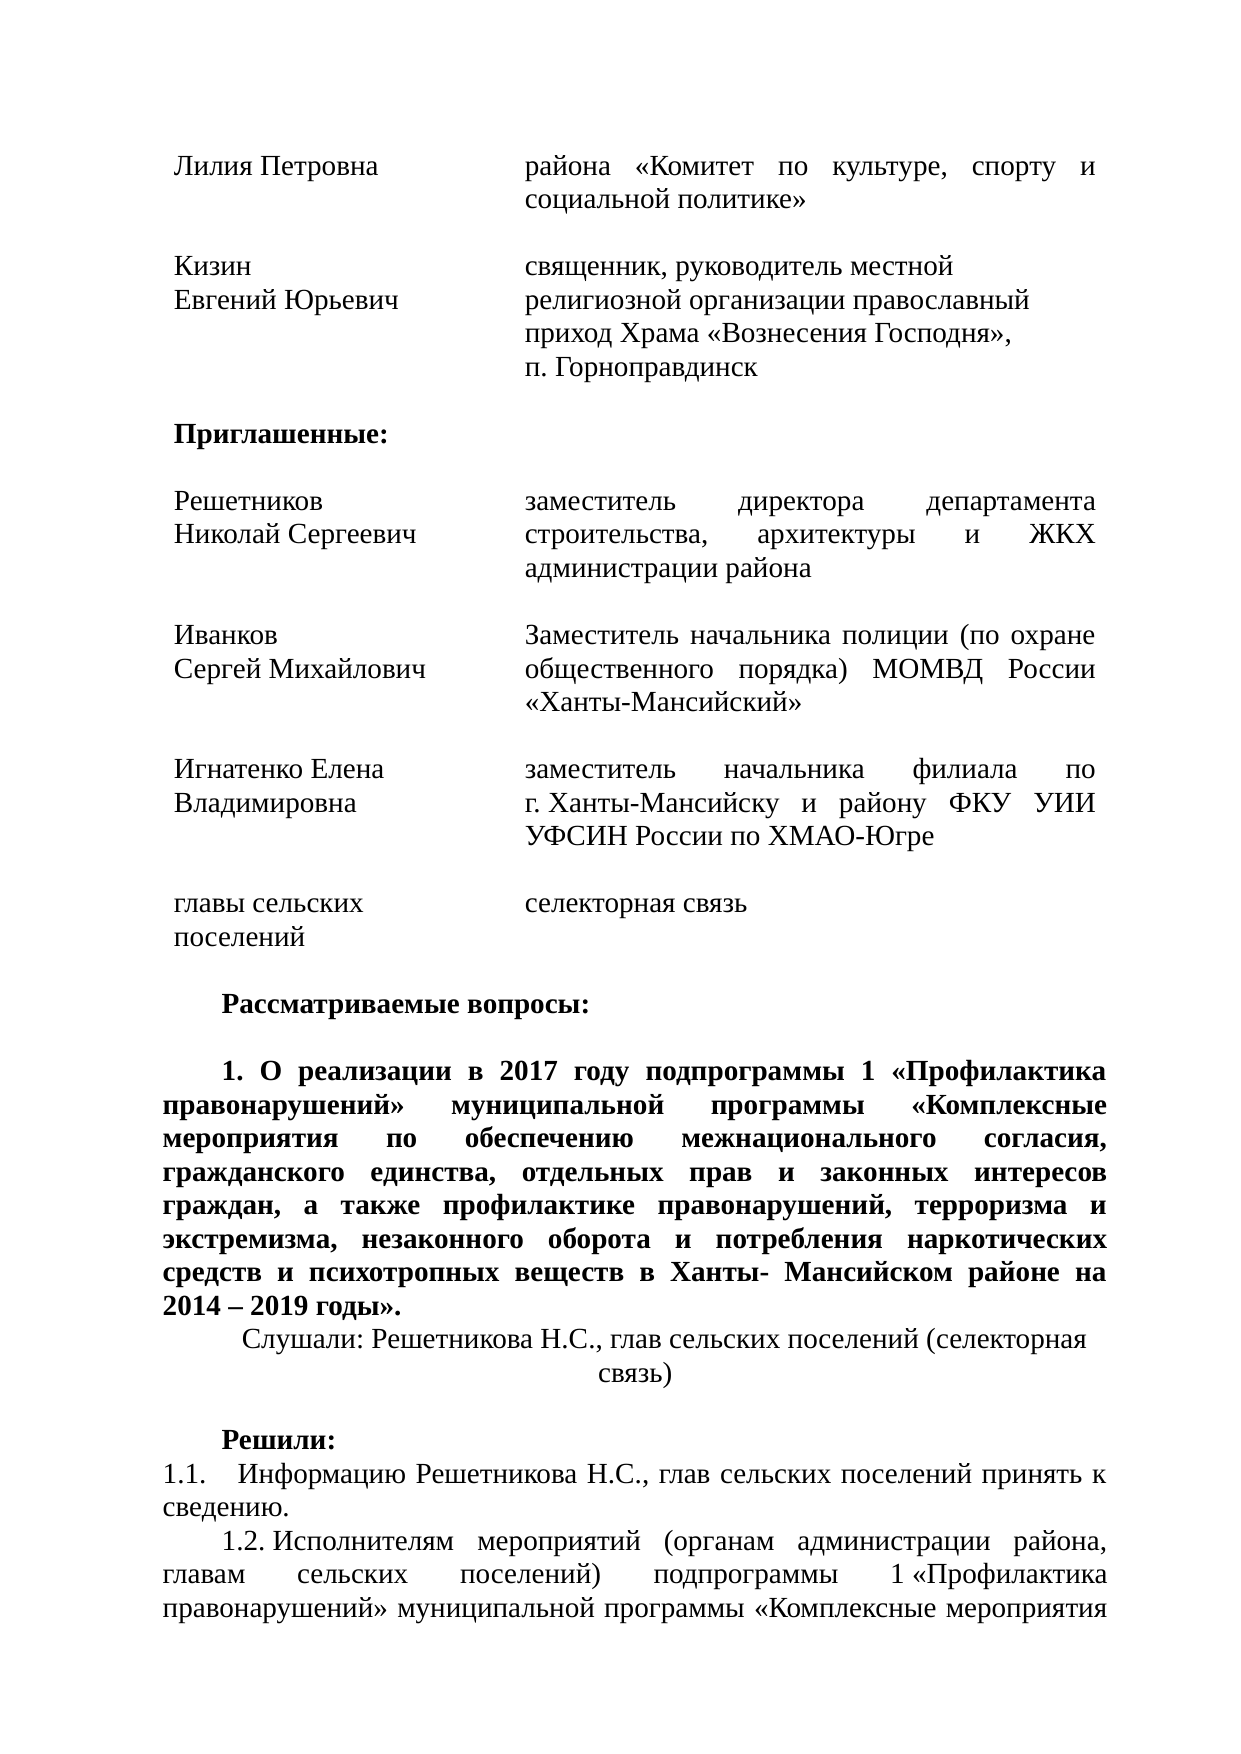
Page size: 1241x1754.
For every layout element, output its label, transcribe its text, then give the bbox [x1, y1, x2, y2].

table_cell Приглашенные: [163, 416, 513, 483]
table_cell священник, руководитель местной религиозной организации православный приход Храма «Вознесения Господня», п. Горноправдинск [513, 248, 1107, 416]
text Слушали: Решетникова Н.С., глав сельских поселений (селекторная связь) [162, 1322, 1107, 1389]
table_cell заместитель начальника филиала по г. Ханты-Мансийску и району ФКУ УИИ УФСИН России по ХМАО-Югре [513, 751, 1107, 886]
table_cell Лилия Петровна [163, 148, 513, 248]
table_cell селекторная связь [513, 886, 1107, 953]
table_cell района «Комитет по культуре, спорту и социальной политике» [513, 148, 1107, 248]
text Рассматриваемые вопросы: [221, 986, 1107, 1020]
table_cell главы сельских поселений [163, 886, 513, 953]
table_cell Игнатенко Елена Владимировна [163, 751, 513, 886]
table_cell Заместитель начальника полиции (по охране общественного порядка) МОМВД России «Ханты-Мансийский» [513, 617, 1107, 751]
text 1. О реализации в 2017 году подпрограммы 1 «Профилактика правонарушений» муниципальной программы «Комплексные мероприятия по обеспечению межнационального согласия, гражданского единства, отдельных прав и законных интересов граждан, а также профилактике правонарушений, терроризма и экстремизма, незаконного оборота и потребления наркотических средств и психотропных веществ в Ханты- Мансийском районе на 2014 – 2019 годы». [162, 1053, 1107, 1322]
table_cell Иванков Сергей Михайлович [163, 617, 513, 751]
text Решили: [118, 1422, 1131, 1456]
list Информацию Решетникова Н.С., глав сельских поселений принять к сведению. [162, 1456, 1107, 1523]
table_cell заместитель директора департамента строительства, архитектуры и ЖКХ администрации района [513, 483, 1107, 617]
table_cell [513, 416, 1107, 483]
text 1.2. Исполнителям мероприятий (органам администрации района, главам сельских поселений) подпрограммы 1 «Профилактика правонарушений» муниципальной программы «Комплексные мероприятия [162, 1523, 1107, 1623]
table_cell Решетников Николай Сергеевич [163, 483, 513, 617]
table_cell Кизин Евгений Юрьевич [163, 248, 513, 416]
